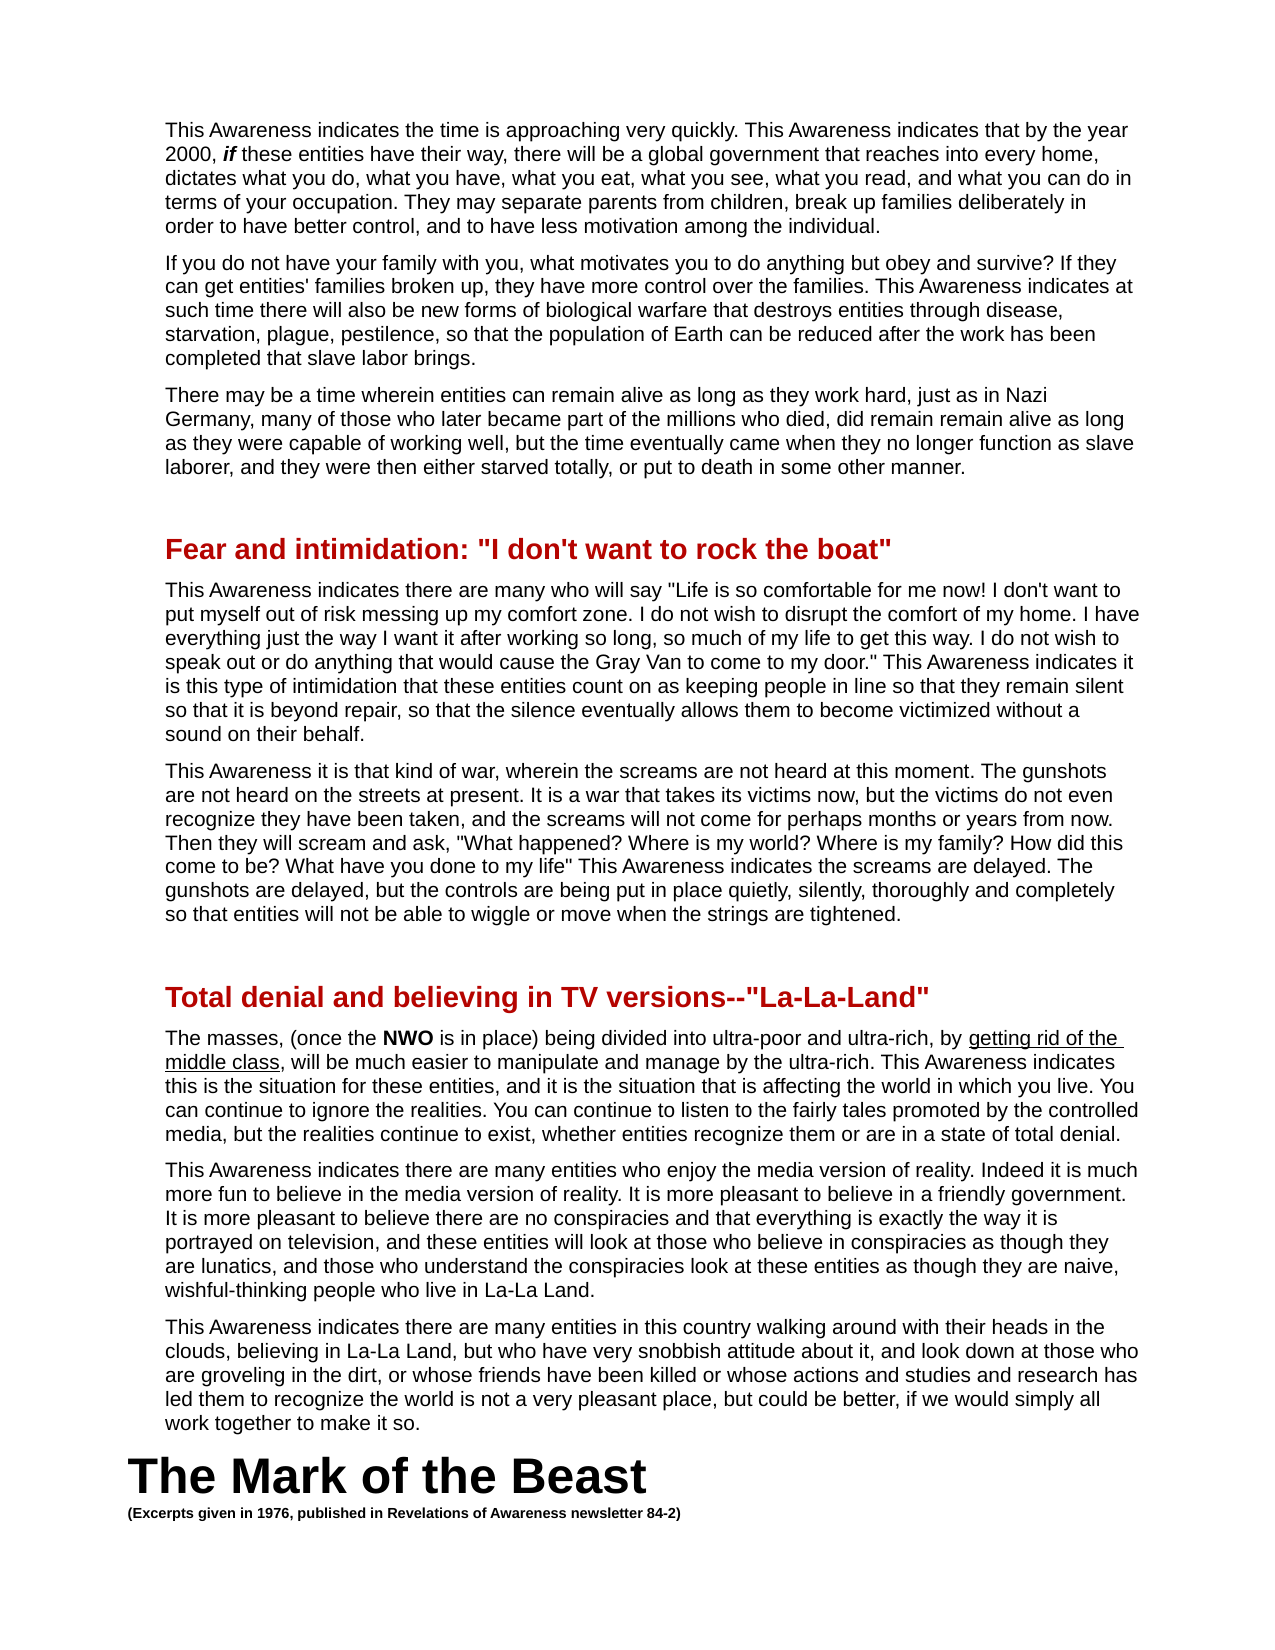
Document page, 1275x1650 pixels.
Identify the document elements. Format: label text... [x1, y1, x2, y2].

text This Awareness indicates the time is approaching very quickly. This Awareness indicates that by the year 2000, if these entities have their way, there will be a global government that reaches into every home, dictates what you do, what you have, what you eat, what you see, what you read, and what you can do in terms of your occupation. They may separate parents from children, break up families deliberately in order to have better control, and to have less motivation among the individual. [165, 118, 1141, 238]
text Fear and intimidation: "I don't want to rock the boat" [165, 532, 1141, 566]
text This Awareness indicates there are many entities in this country walking around with their heads in the clouds, believing in La-La Land, but who have very snobbish attitude about it, and look down at those who are groveling in the dirt, or whose friends have been killed or whose actions and studies and research has led them to recognize the world is not a very pleasant place, but could be better, if we would simply all work together to make it so. [165, 1314, 1141, 1434]
text If you do not have your family with you, what motivates you to do anything but obey and survive? If they can get entities' families broken up, they have more control over the families. This Awareness indicates at such time there will also be new forms of biological warfare that destroys entities through disease, starvation, plague, pestilence, so that the population of Earth can be reduced after the work has been completed that slave labor brings. [165, 250, 1141, 370]
text This Awareness indicates there are many entities who enjoy the media version of reality. Indeed it is much more fun to believe in the media version of reality. It is more pleasant to believe in a friendly government. It is more pleasant to believe there are no conspiracies and that everything is exactly the way it is portrayed on television, and these entities will look at those who believe in conspiracies as though they are lunatics, and those who understand the conspiracies look at these entities as though they are naive, wishful-thinking people who live in La-La Land. [165, 1158, 1141, 1302]
text There may be a time wherein entities can remain alive as long as they work hard, just as in Nazi Germany, many of those who later became part of the millions who died, did remain remain alive as long as they were capable of working well, but the time eventually came when they no longer function as slave laborer, and they were then either starved totally, or put to death in some other manner. [165, 383, 1141, 478]
text The Mark of the Beast (Excerpts given in 1976, published in Revelations of Awareness newsletter 84-2) [127, 1447, 1147, 1521]
text This Awareness indicates there are many who will say "Life is so comfortable for me now! I don't want to put myself out of risk messing up my comfort zone. I do not wish to disrupt the comfort of my home. I have everything just the way I want it after working so long, so much of my life to get this way. I do not wish to speak out or do anything that would cause the Gray Van to come to my door." This Awareness indicates it is this type of intimidation that these entities count on as keeping people in line so that they remain silent so that it is beyond repair, so that the silence eventually allows them to become victimized without a sound on their behalf. [165, 578, 1141, 746]
text The masses, (once the NWO is in place) being divided into ultra-poor and ultra-rich, by getting rid of the middle class, will be much easier to manipulate and manage by the ultra-rich. This Awareness indicates this is the situation for these entities, and it is the situation that is affecting the world in which you live. You can continue to ignore the realities. You can continue to listen to the fairly tales promoted by the controlled media, but the realities continue to exist, whether entities recognize them or are in a state of total denial. [165, 1026, 1141, 1146]
text Total denial and believing in TV versions--"La-La-Land" [165, 980, 1141, 1013]
text This Awareness it is that kind of war, wherein the screams are not heard at this moment. The gunshots are not heard on the streets at present. It is a war that takes its victims now, but the victims do not even recognize they have been taken, and the screams will not come for perhaps months or years from now. Then they will scream and ask, "What happened? Where is my world? Where is my family? How did this come to be? What have you done to my life" This Awareness indicates the screams are delayed. The gunshots are delayed, but the controls are being put in place quietly, silently, thoroughly and completely so that entities will not be able to wiggle or move when the strings are tightened. [165, 758, 1141, 926]
